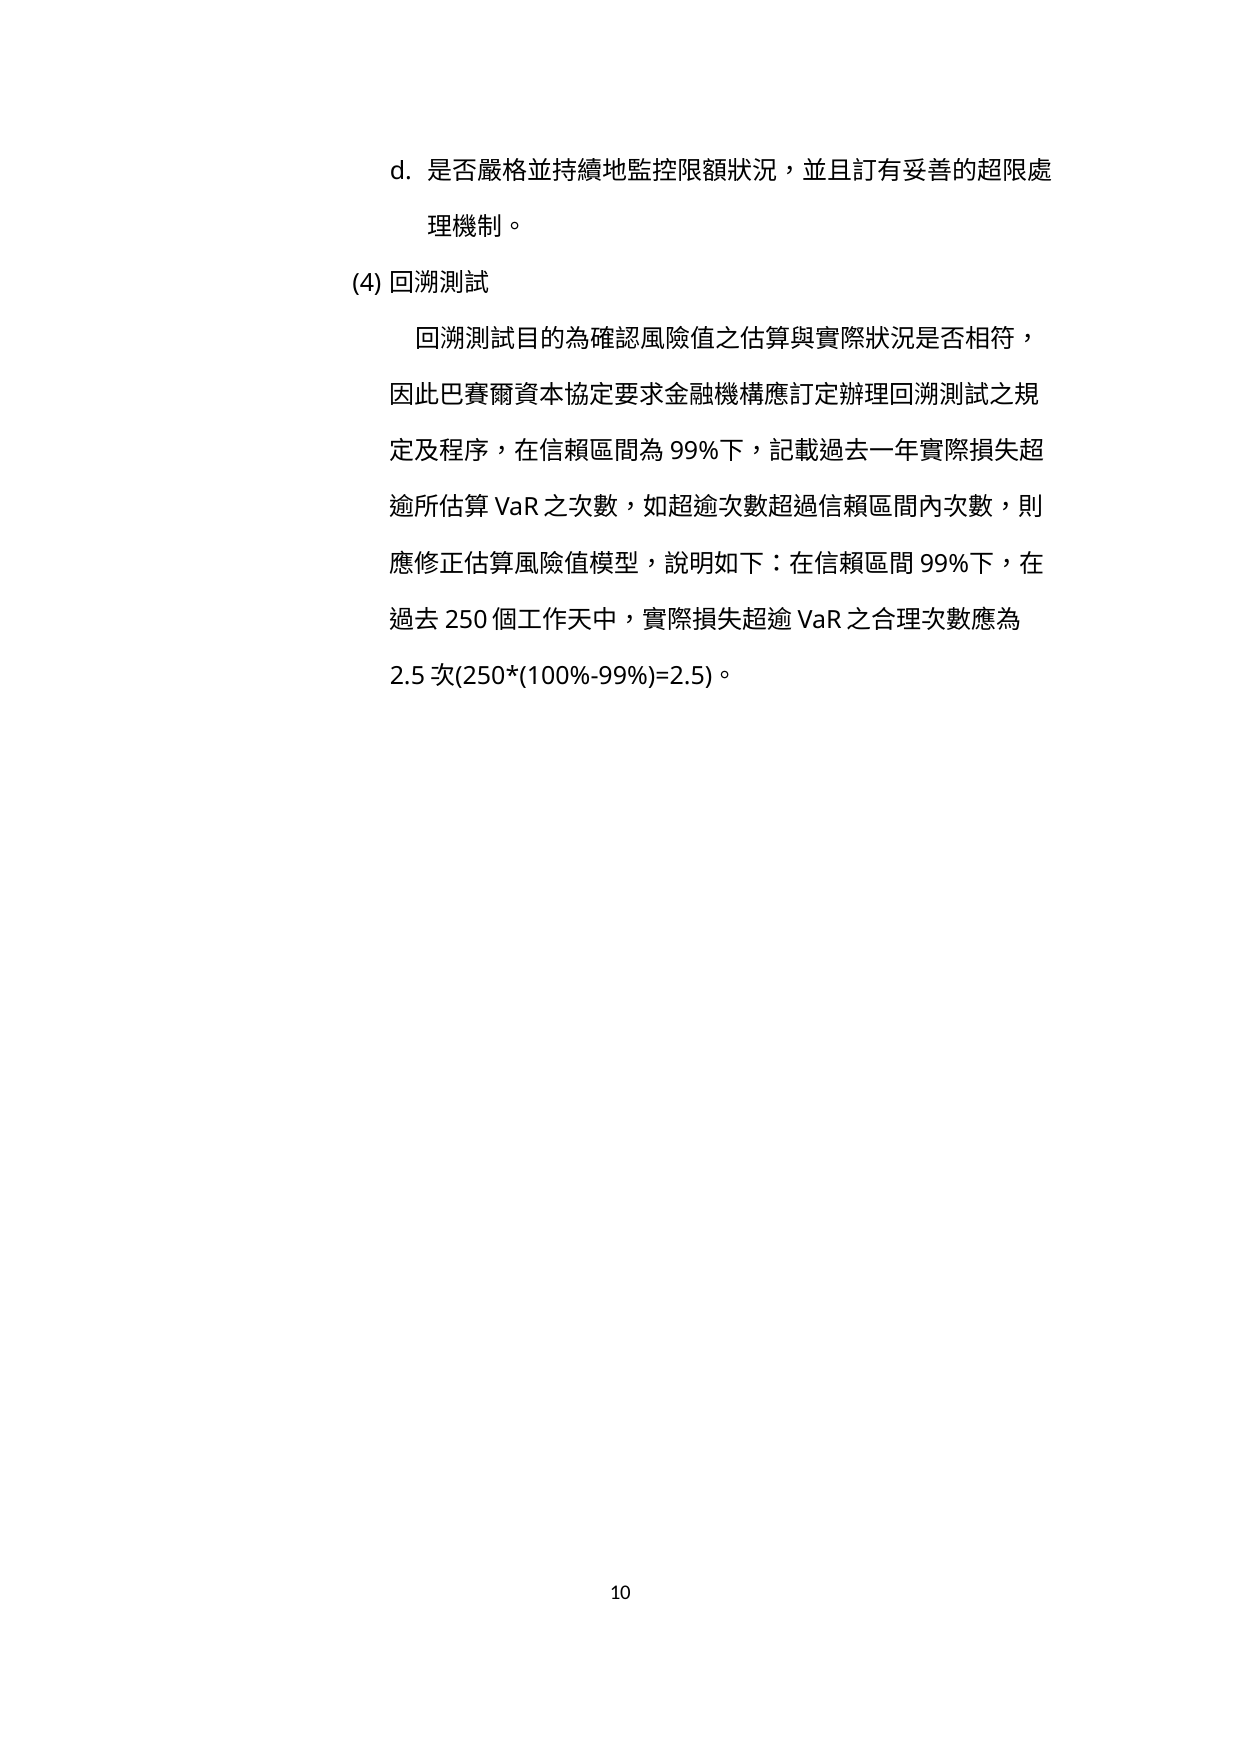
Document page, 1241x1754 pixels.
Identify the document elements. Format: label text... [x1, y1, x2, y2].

list 回溯測試 [352, 262, 1053, 299]
text 回溯測試目的為確認風險值之估算與實際狀況是否相符，因此巴賽爾資本協定要求金融機構應訂定辦理回溯測試之規定及程序，在信賴區間為99%下，記載過去一年實際損失超逾所估算VaR之次數，如超逾次數超過信賴區間內次數，則應修正估算風險值模型，說明如下：在信賴區間99%下，在過去250個工作天中，實際損失超逾VaR之合理次數應為2.5次(250*(100%-99%)=2.5)。 [389, 317, 1053, 692]
list 是否嚴格並持續地監控限額狀況，並且訂有妥善的超限處理機制。 [389, 150, 1053, 244]
